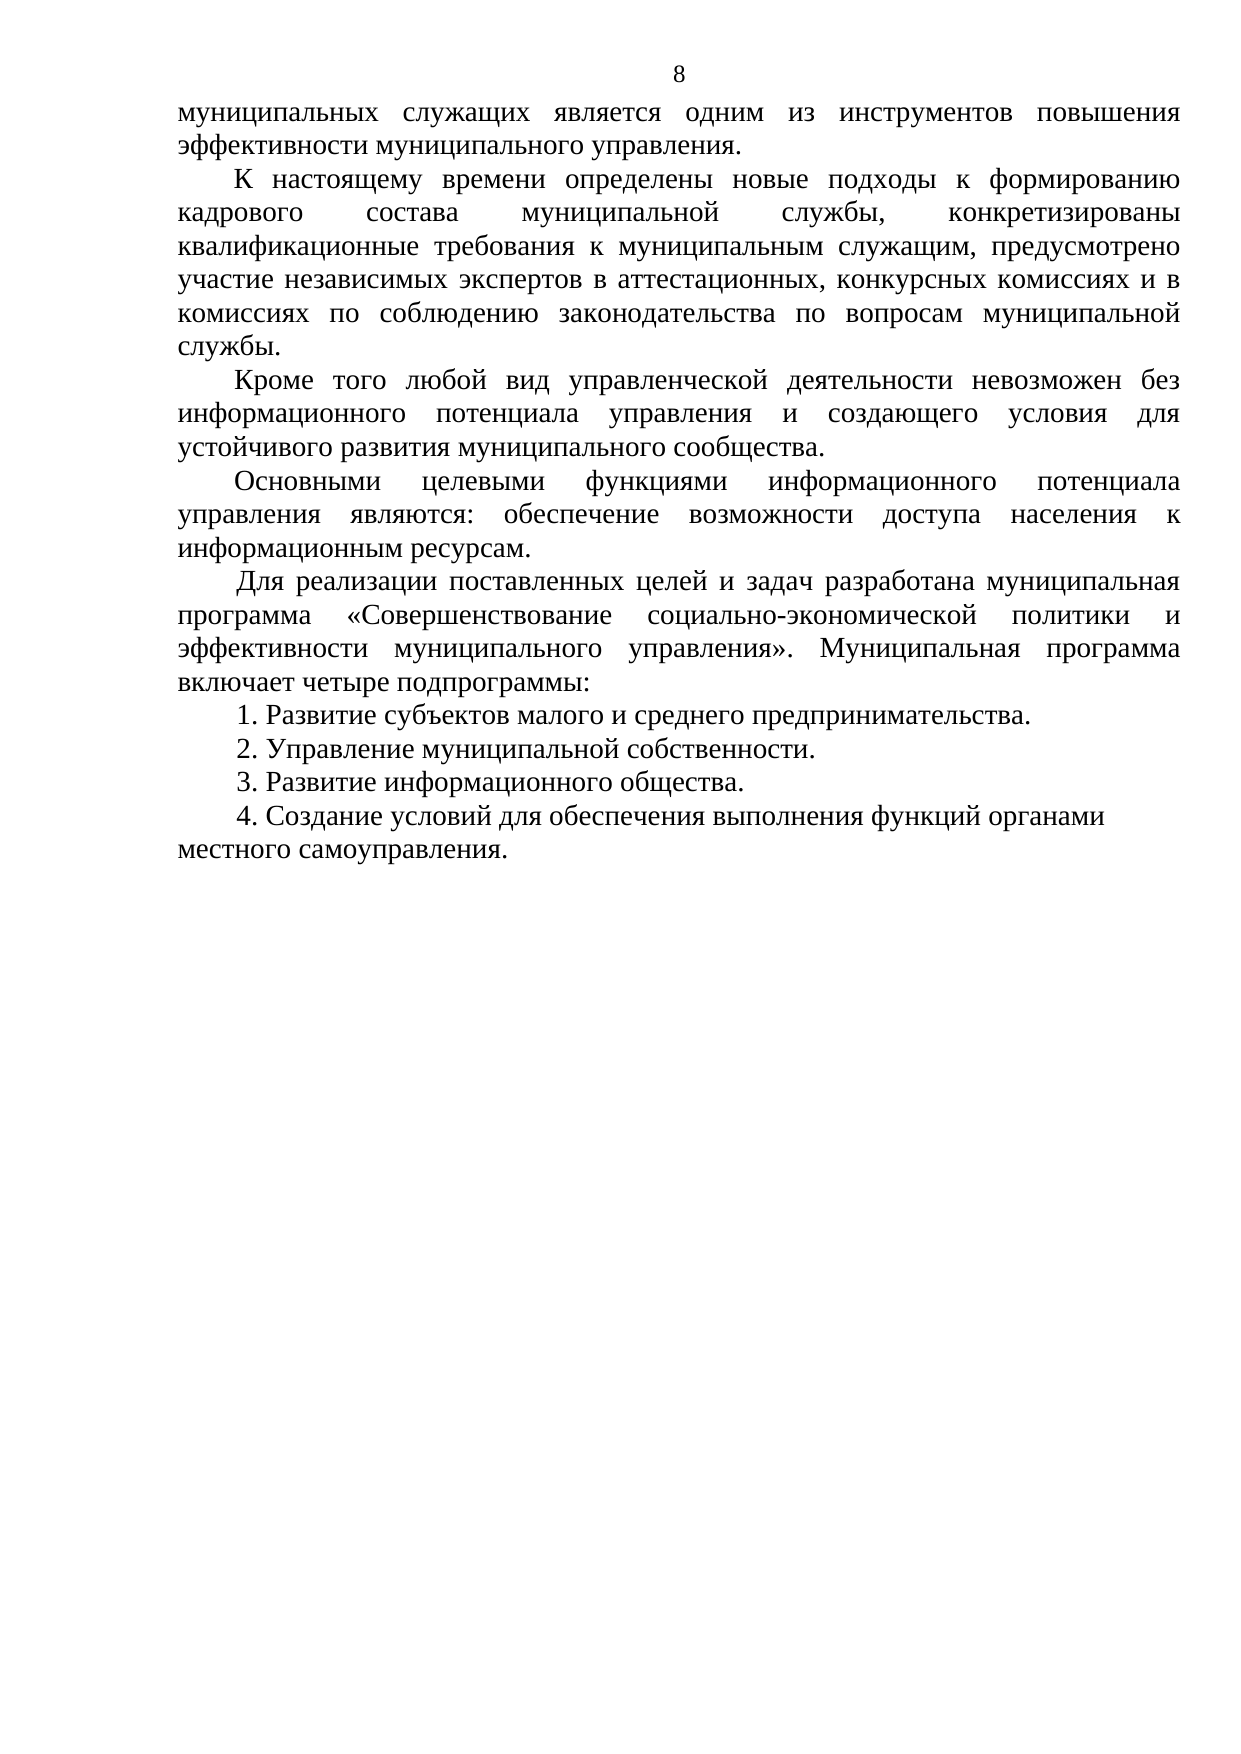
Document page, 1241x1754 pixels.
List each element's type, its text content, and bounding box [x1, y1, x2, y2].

text К настоящему времени определены новые подходы к формированию кадрового состава муниципальной службы, конкретизированы квалификационные требования к муниципальным служащим, предусмотрено участие независимых экспертов в аттестационных, конкурсных комиссиях и в комиссиях по соблюдению законодательства по вопросам муниципальной службы. [177, 161, 1181, 362]
text Основными целевыми функциями информационного потенциала управления являются: обеспечение возможности доступа населения к информационным ресурсам. [177, 463, 1181, 563]
text 4. Создание условий для обеспечения выполнения функций органами местного самоуправления. [177, 798, 1181, 865]
text 1. Развитие субъектов малого и среднего предпринимательства. [177, 697, 1181, 731]
text Для реализации поставленных целей и задач разработана муниципальная программа «Совершенствование социально-экономической политики и эффективности муниципального управления». Муниципальная программа включает четыре подпрограммы: [177, 563, 1181, 697]
text 3. Развитие информационного общества. [177, 764, 1181, 798]
text Кроме того любой вид управленческой деятельности невозможен без информационного потенциала управления и создающего условия для устойчивого развития муниципального сообщества. [177, 362, 1181, 463]
text 2. Управление муниципальной собственности. [177, 731, 1181, 764]
text муниципальных служащих является одним из инструментов повышения эффективности муниципального управления. [177, 94, 1181, 161]
